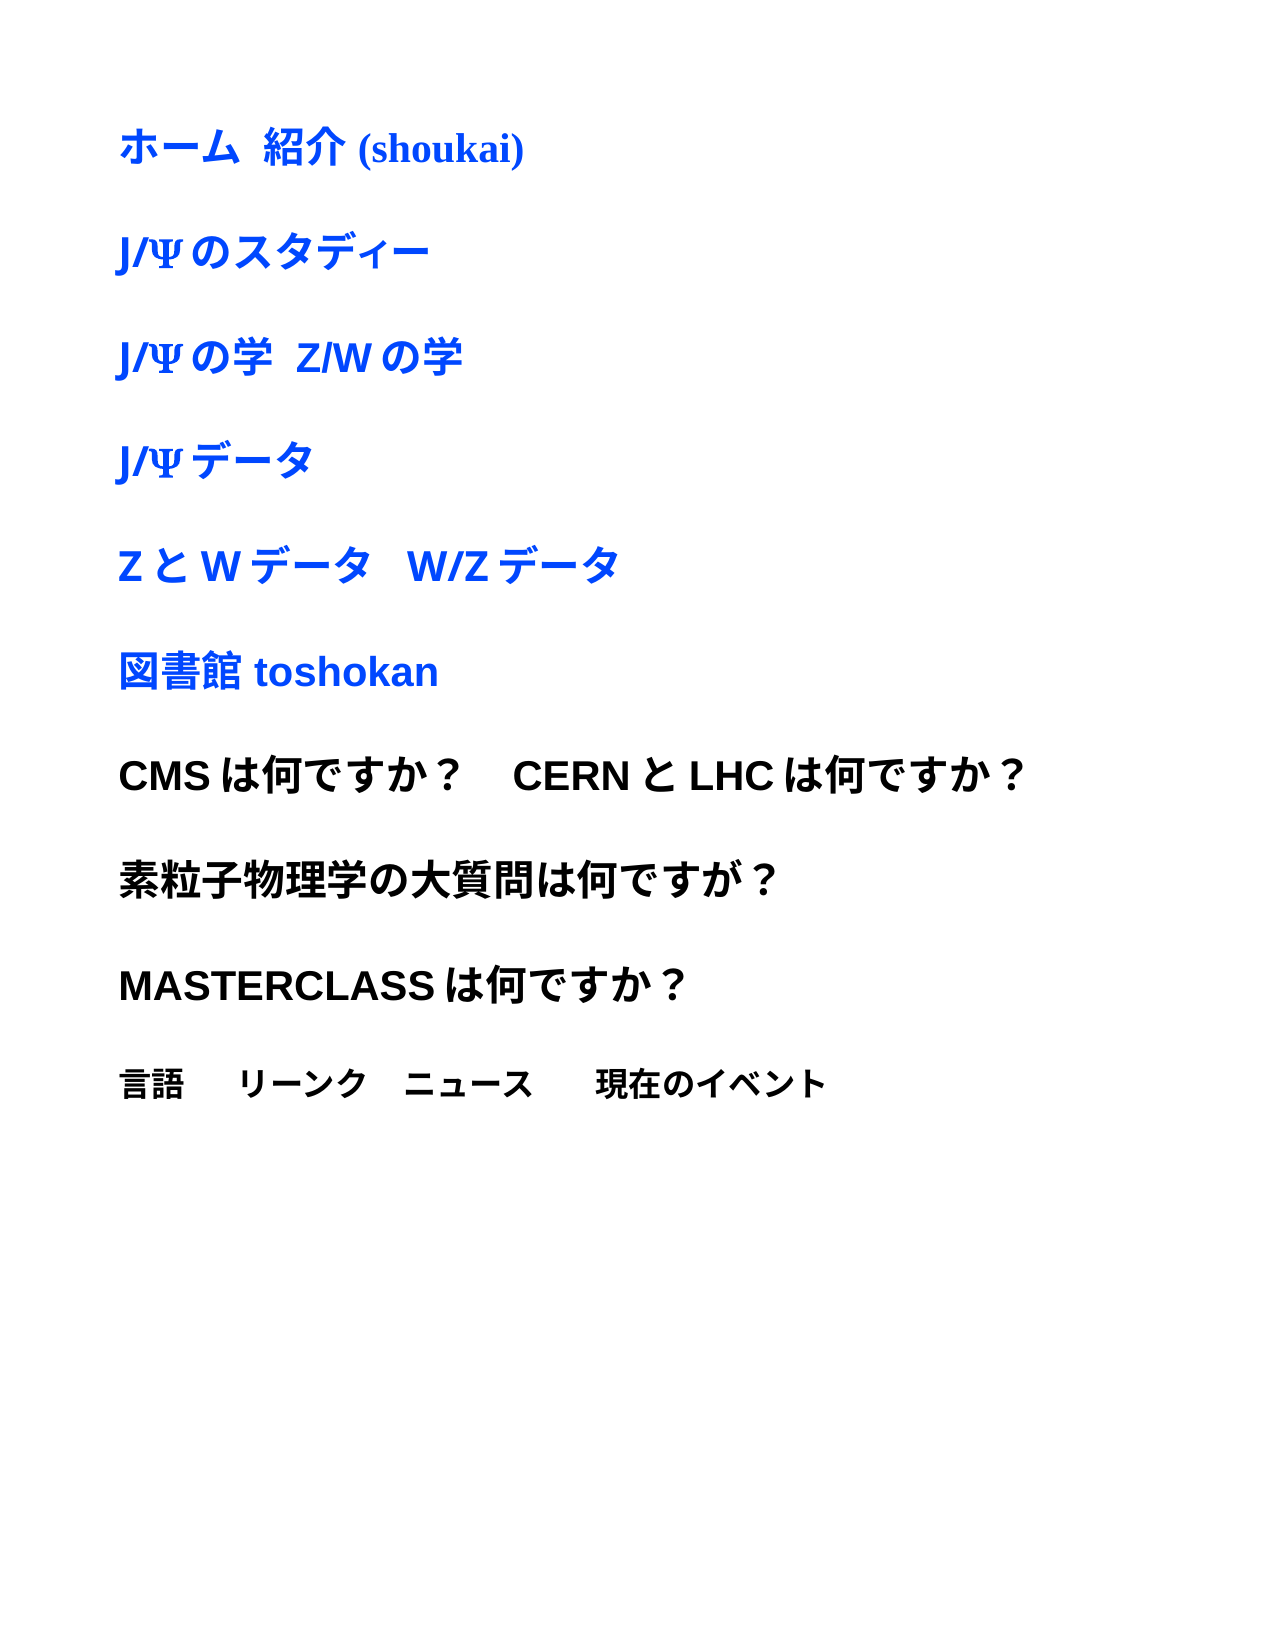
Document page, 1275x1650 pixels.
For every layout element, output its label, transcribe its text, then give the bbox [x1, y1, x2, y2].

text ホーム 紹介 (shoukai) [118, 118, 1157, 175]
text CMSは何ですか？ CERNとLHCは何ですか？ [118, 746, 1157, 803]
text 図書館 toshokan [118, 642, 1157, 698]
text 素粒子物理学の大質問は何ですが？ [118, 851, 1157, 908]
text J/Yのスタデイー [118, 223, 1157, 279]
text MASTERCLASSは何ですか？ [118, 956, 1157, 1012]
text ZとWデータ W/Zデータ [118, 537, 1157, 594]
text J/Yデータ [118, 432, 1157, 489]
text 言語 リーンク ニュース 現在のイベント [118, 1060, 1157, 1106]
text J/Yの学 Z/Wの学 [118, 327, 1157, 384]
